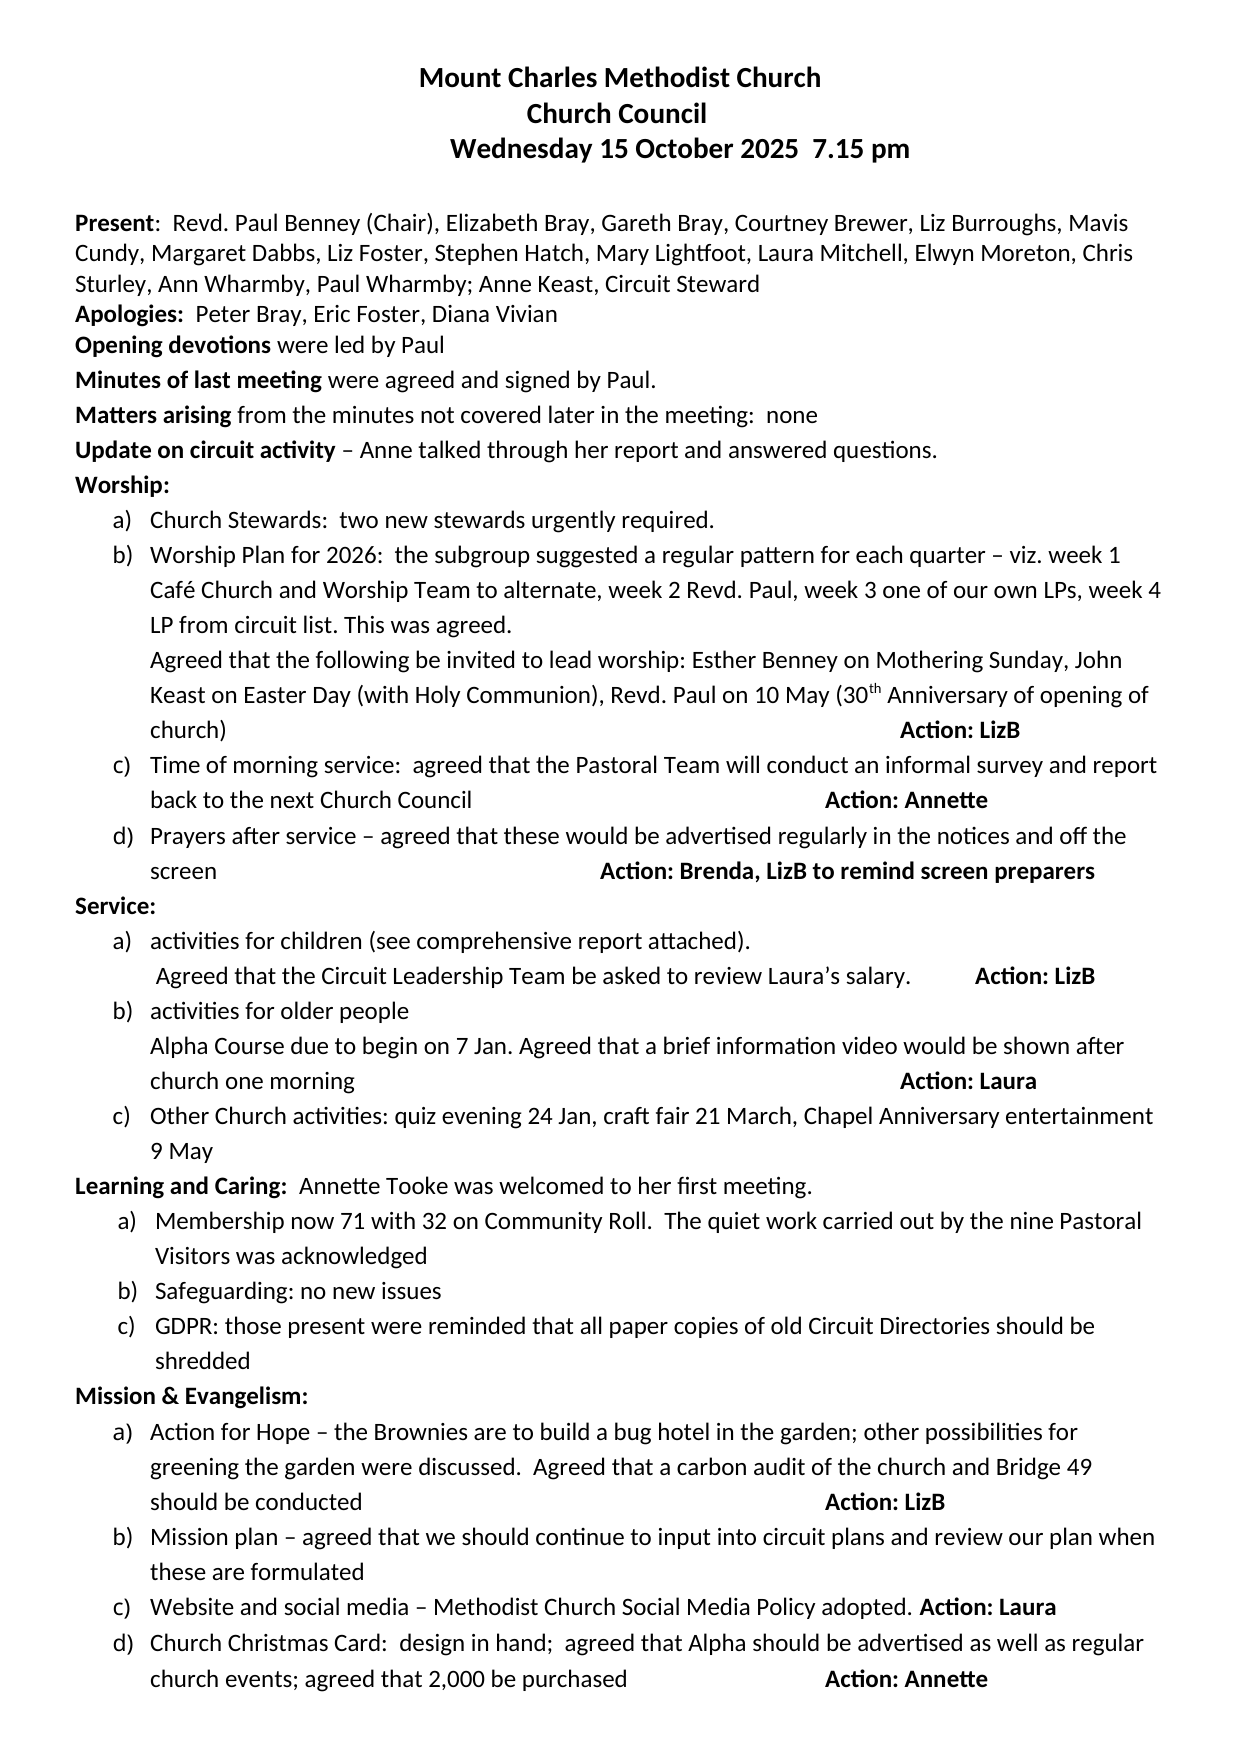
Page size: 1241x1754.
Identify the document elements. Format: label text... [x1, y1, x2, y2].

text Wednesday 15 October 2025 7.15 pm [375, 130, 1165, 166]
text Church Council [75, 95, 1165, 130]
list GDPR: those present were reminded that all paper copies of old Circuit Directories should be shredded [117, 1310, 1165, 1376]
text Apologies: Peter Bray, Eric Foster, Diana Vivian [75, 298, 1165, 329]
list Website and social media – Methodist Church Social Media Policy adopted. Action: Laura [112, 1591, 1165, 1622]
text Opening devotions were led by Paul [75, 329, 1165, 359]
list activities for children (see comprehensive report attached). [112, 925, 1165, 956]
text Mission & Evangelism: [75, 1380, 1165, 1411]
list Church Christmas Card: design in hand; agreed that Alpha should be advertised as well as regular church events; agreed that 2,000 be purchased Action: Annette [112, 1627, 1165, 1693]
list Action for Hope – the Brownies are to build a bug hotel in the garden; other possibilities for greening the garden were discussed. Agreed that a carbon audit of the church and Bridge 49 should be conducted Action: LizB [112, 1415, 1165, 1517]
text Minutes of last meeting were agreed and signed by Paul. [75, 364, 1165, 394]
text Update on circuit activity – Anne talked through her report and answered questions. [75, 434, 1165, 464]
list Mission plan – agreed that we should continue to input into circuit plans and review our plan when these are formulated [112, 1521, 1165, 1587]
text Agreed that the following be invited to lead worship: Esther Benney on Mothering Sunday, John Keast on Easter Day (with Holy Communion), Revd. Paul on 10 May (30th Anniversary of opening of church) Action: LizB [150, 644, 1165, 744]
list Worship Plan for 2026: the subgroup suggested a regular pattern for each quarter – viz. week 1 Café Church and Worship Team to alternate, week 2 Revd. Paul, week 3 one of our own LPs, week 4 LP from circuit list. This was agreed. [112, 539, 1165, 639]
list Prayers after service – agreed that these would be advertised regularly in the notices and off the screen Action: Brenda, LizB to remind screen preparers [112, 820, 1165, 886]
list Safeguarding: no new issues [117, 1275, 1165, 1306]
list Time of morning service: agreed that the Pastoral Team will conduct an informal survey and report back to the next Church Council Action: Annette [112, 749, 1165, 815]
text Worship: [75, 469, 1165, 499]
list Membership now 71 with 32 on Community Roll. The quiet work carried out by the nine Pastoral Visitors was acknowledged [117, 1205, 1165, 1271]
list Other Church activities: quiz evening 24 Jan, craft fair 21 March, Chapel Anniversary entertainment 9 May [112, 1100, 1165, 1166]
list activities for older people [112, 995, 1165, 1026]
text Service: [75, 890, 1165, 921]
text Mount Charles Methodist Church [75, 59, 1165, 95]
text Learning and Caring: Annette Tooke was welcomed to her first meeting. [75, 1170, 1165, 1201]
list Church Stewards: two new stewards urgently required. [112, 504, 1165, 534]
text Matters arising from the minutes not covered later in the meeting: none [75, 399, 1165, 429]
text Alpha Course due to begin on 7 Jan. Agreed that a brief information video would be shown after church one morning Action: Laura [150, 1030, 1165, 1096]
text Present: Revd. Paul Benney (Chair), Elizabeth Bray, Gareth Bray, Courtney Brewer, Liz Burroughs, Mavis Cundy, Margaret Dabbs, Liz Foster, Stephen Hatch, Mary Lightfoot, Laura Mitchell, Elwyn Moreton, Chris Sturley, Ann Wharmby, Paul Wharmby; Anne Keast, Circuit Steward [75, 207, 1165, 298]
text Agreed that the Circuit Leadership Team be asked to review Laura’s salary. Action: LizB [75, 960, 1165, 991]
